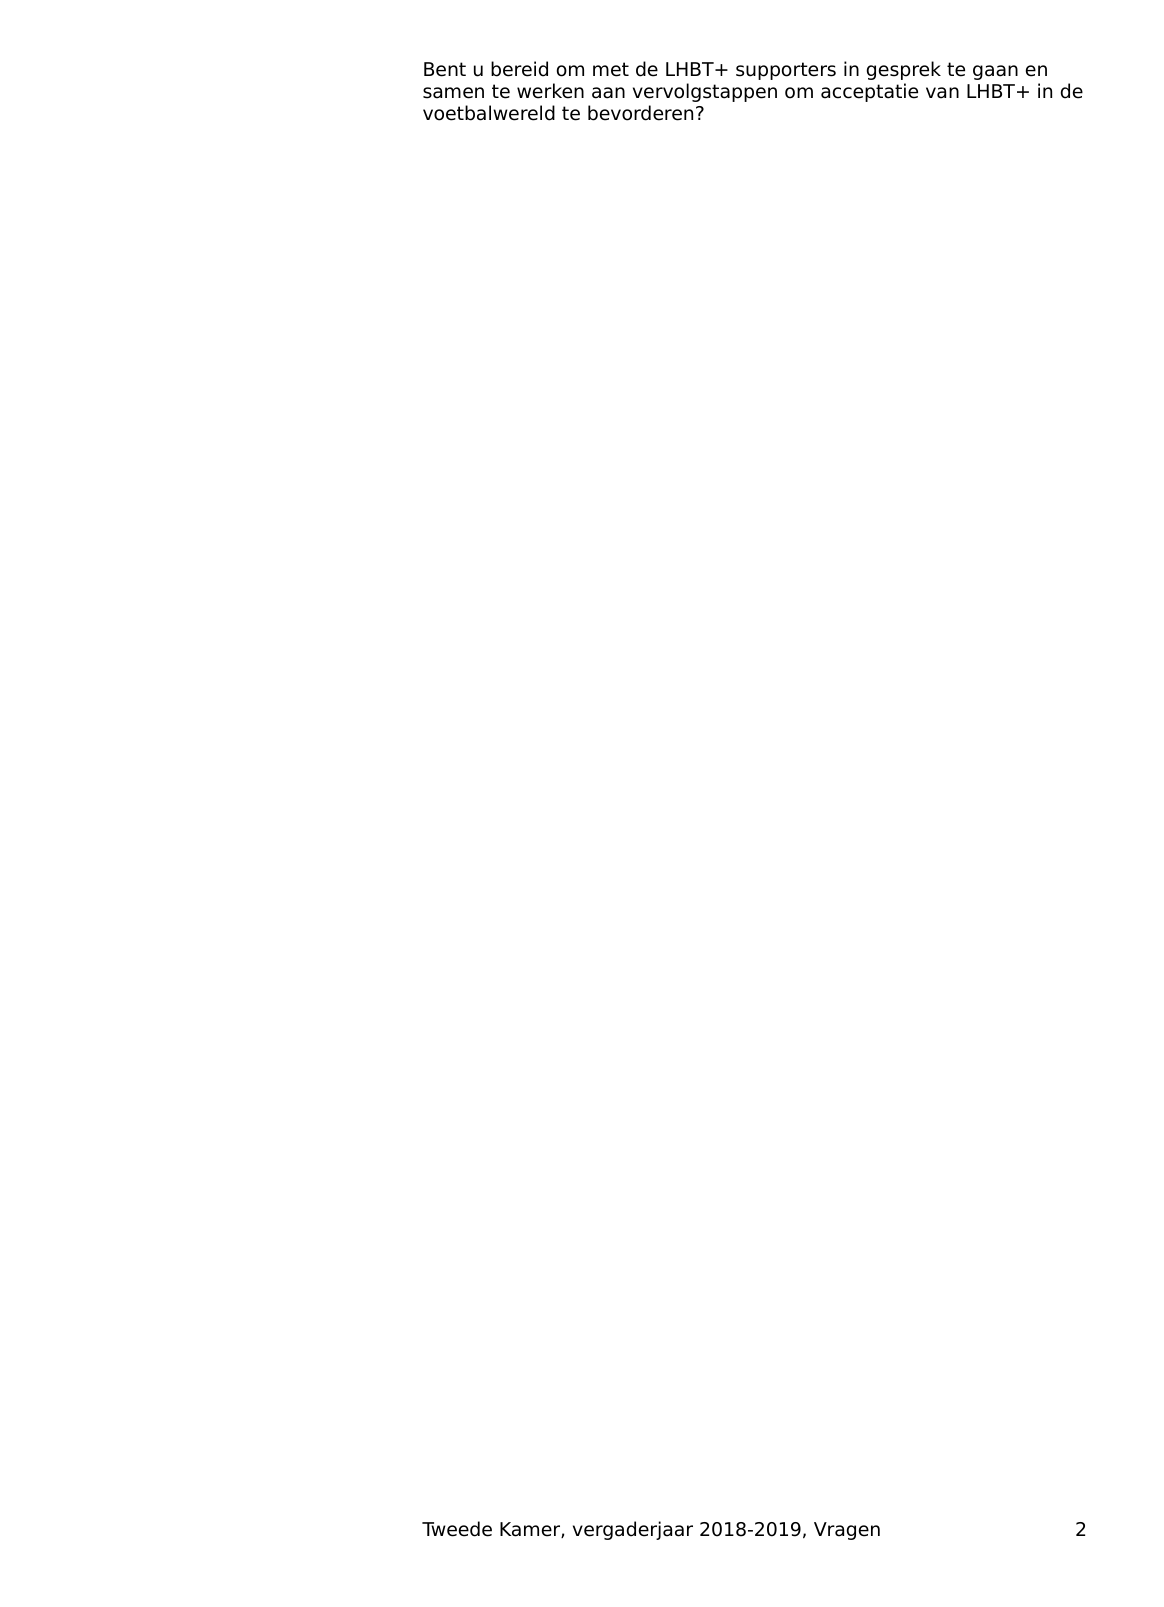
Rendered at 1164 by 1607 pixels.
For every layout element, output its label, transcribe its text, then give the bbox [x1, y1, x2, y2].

text Bent u bereid om met de LHBT+ supporters in gesprek te gaan en samen te werken aan vervolgstappen om acceptatie van LHBT+ in de voetbalwereld te bevorderen? [422, 59, 1087, 125]
